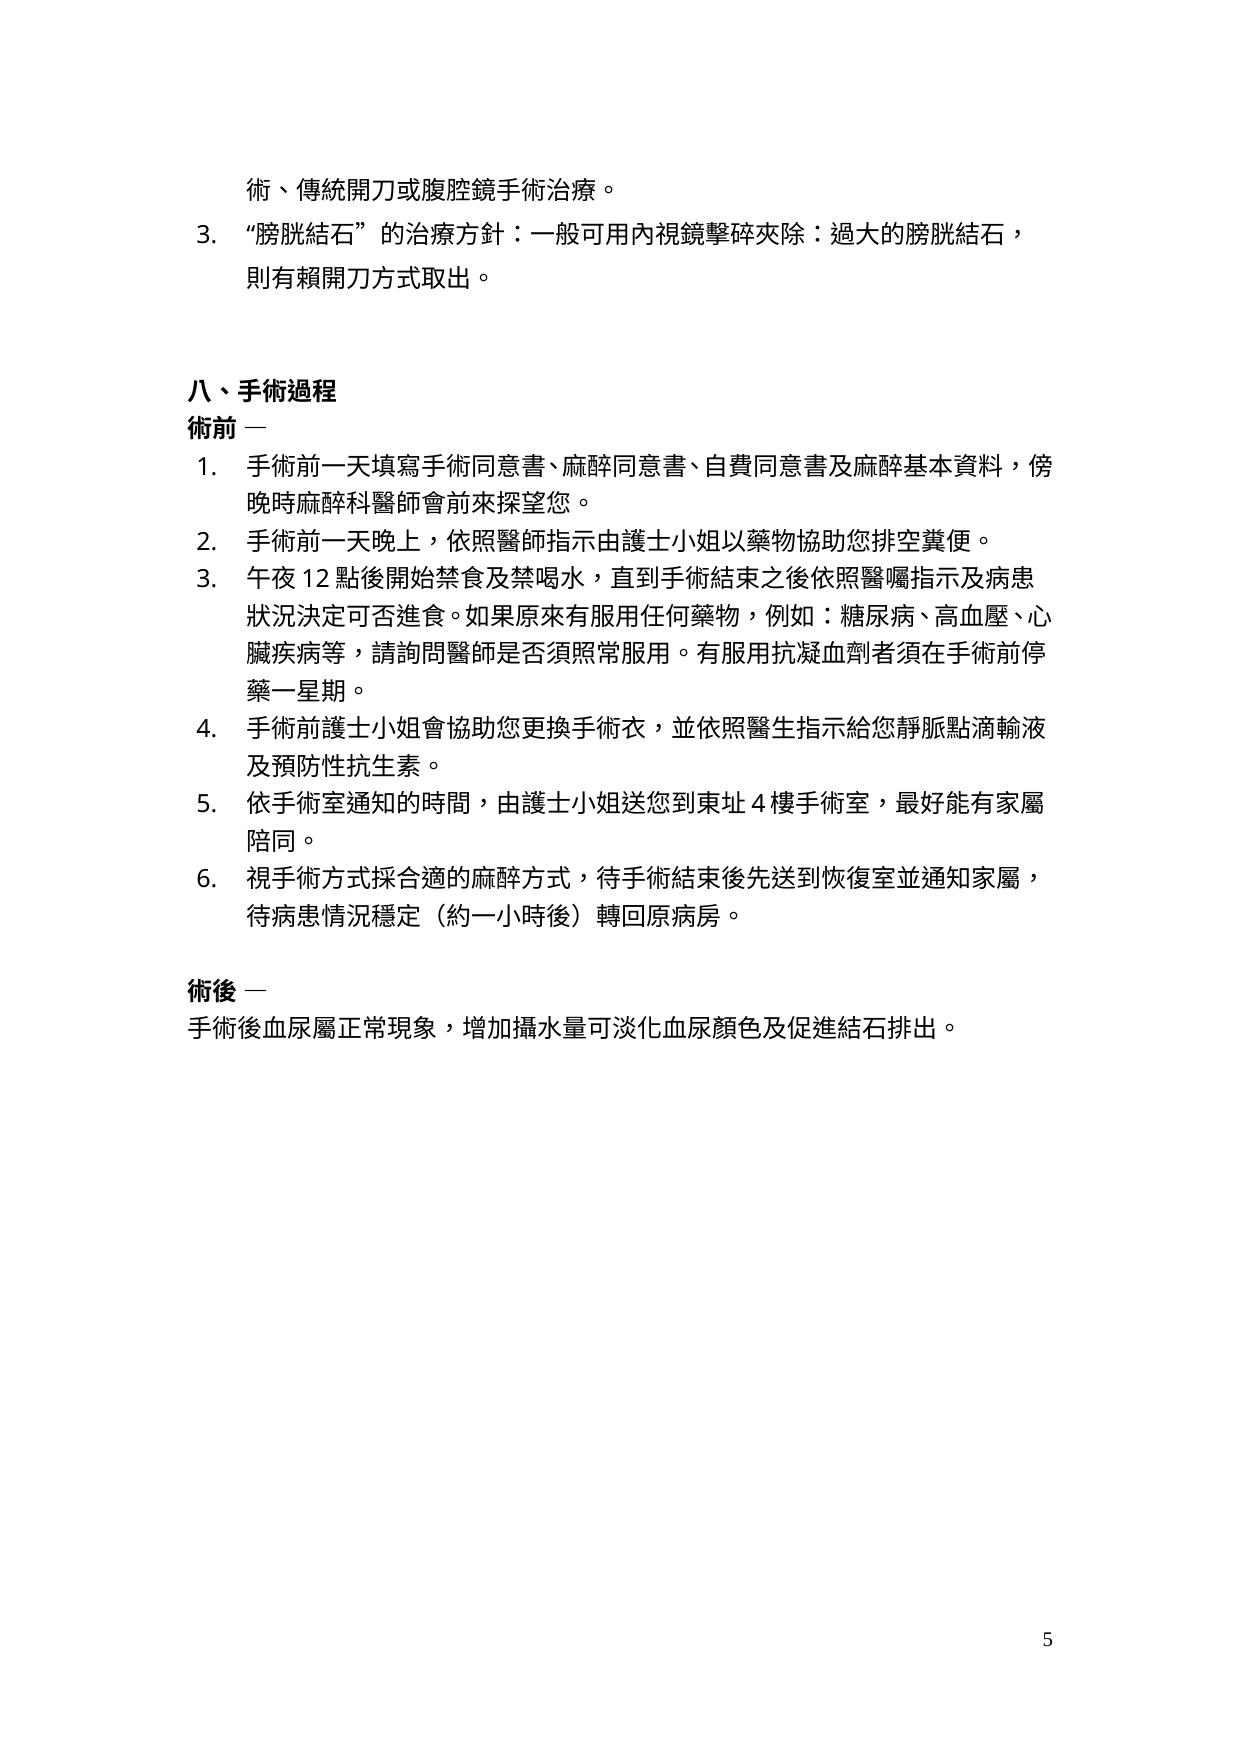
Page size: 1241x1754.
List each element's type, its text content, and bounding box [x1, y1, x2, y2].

text 術後 — [187, 971, 1053, 1008]
list “膀胱結石”的治療方針：一般可用內視鏡擊碎夾除：過大的膀胱結石，則有賴開刀方式取出。 [196, 208, 1053, 296]
text 術前 — [187, 408, 1053, 446]
text 八、手術過程 [187, 371, 1053, 408]
text 手術後血尿屬正常現象，增加攝水量可淡化血尿顏色及促進結石排出。 [187, 1008, 1053, 1046]
list 視手術方式採合適的麻醉方式，待手術結束後先送到恢復室並通知家屬，待病患情況穩定（約一小時後）轉回原病房。 [196, 858, 1053, 933]
list 術、傳統開刀或腹腔鏡手術治療。 [196, 164, 1053, 208]
list 依手術室通知的時間，由護士小姐送您到東址4樓手術室，最好能有家屬陪同。 [196, 783, 1053, 858]
list 手術前護士小姐會協助您更換手術衣，並依照醫生指示給您靜脈點滴輸液及預防性抗生素。 [196, 708, 1053, 783]
list 手術前一天填寫手術同意書、麻醉同意書、自費同意書及麻醉基本資料，傍晚時麻醉科醫師會前來探望您。 [196, 446, 1053, 521]
list 午夜12點後開始禁食及禁喝水，直到手術結束之後依照醫囑指示及病患狀況決定可否進食。如果原來有服用任何藥物，例如：糖尿病、高血壓、心臟疾病等，請詢問醫師是否須照常服用。有服用抗凝血劑者須在手術前停藥一星期。 [196, 558, 1053, 708]
list 手術前一天晚上，依照醫師指示由護士小姐以藥物協助您排空糞便。 [196, 521, 1053, 558]
